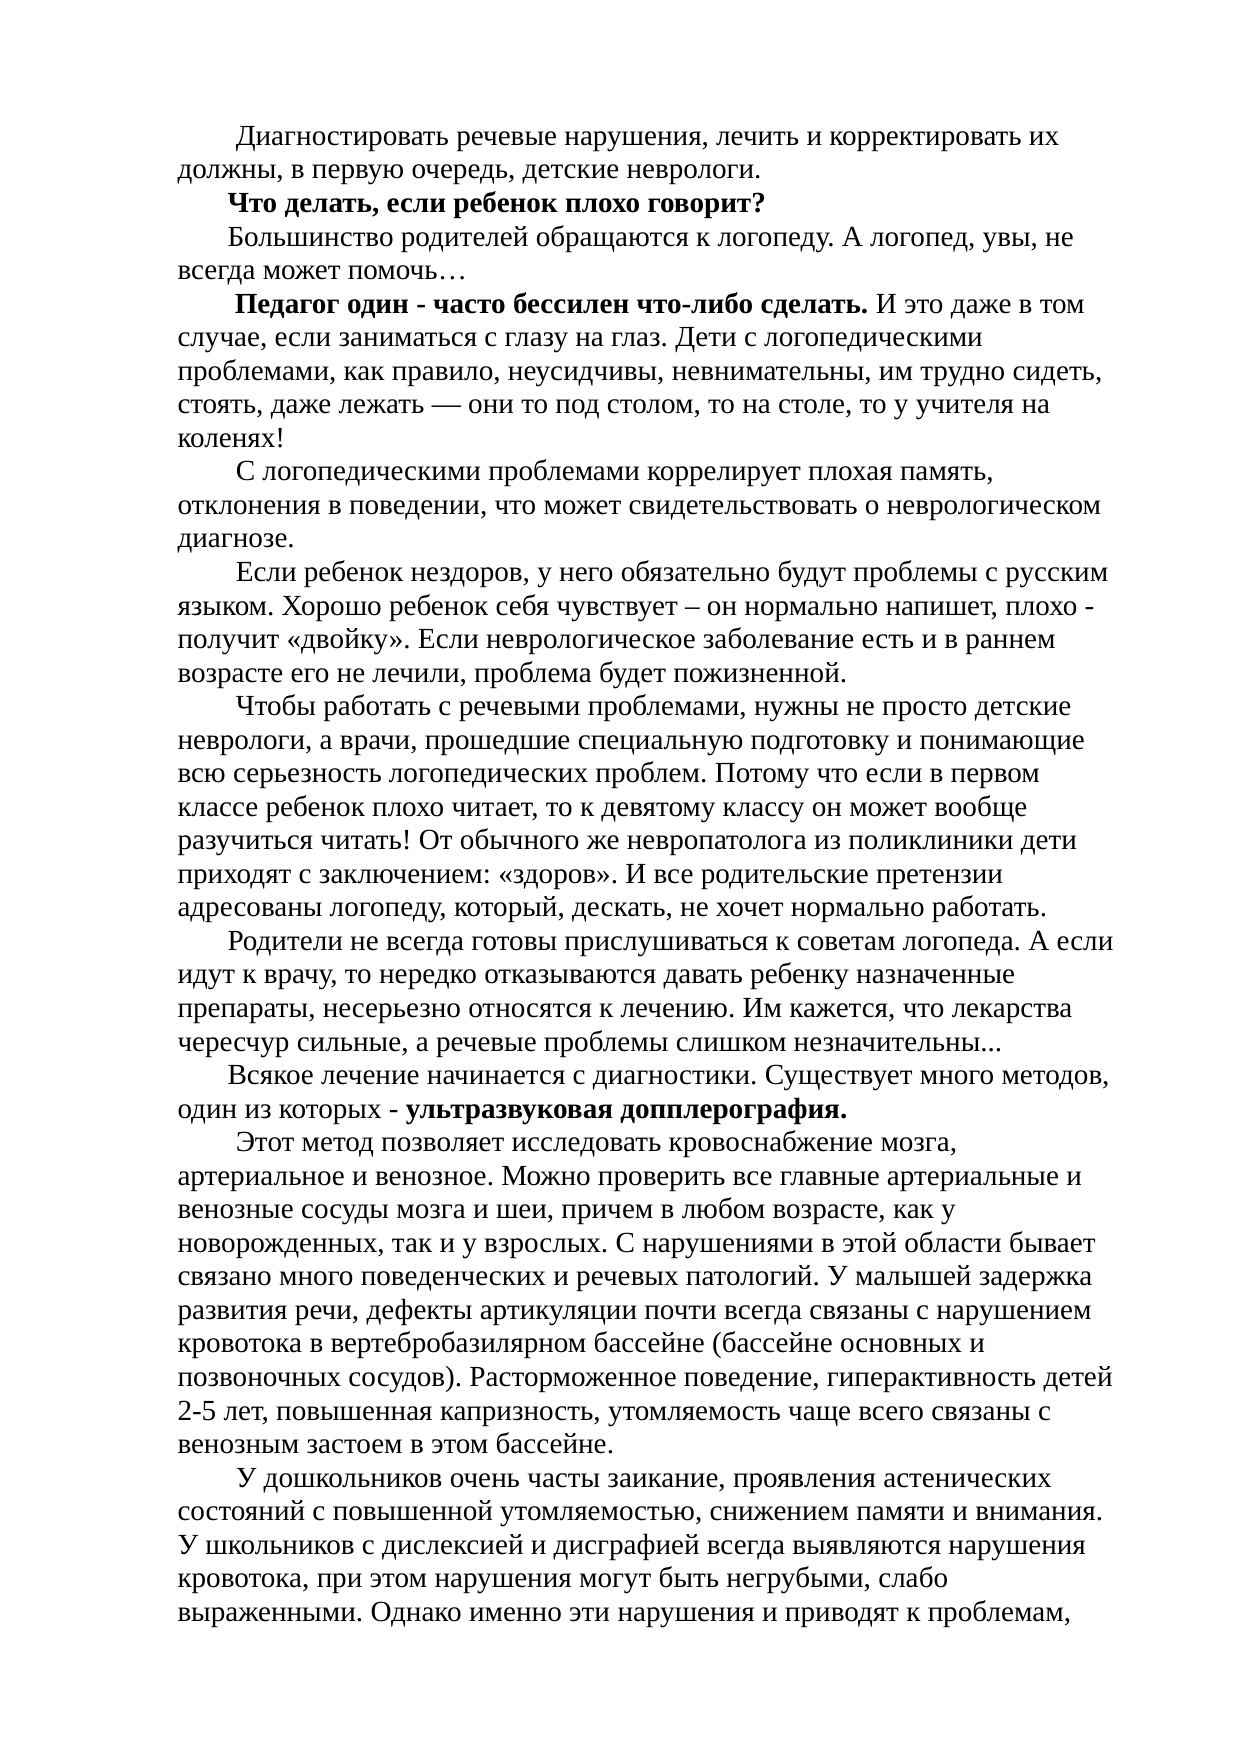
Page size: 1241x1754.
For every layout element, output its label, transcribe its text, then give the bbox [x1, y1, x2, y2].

text С логопедическими проблемами коррелирует плохая память, отклонения в поведении, что может свидетельствовать о неврологическом диагнозе. [177, 453, 1122, 554]
text Всякое лечение начинается с диагностики. Существует много методов, один из которых - ультразвуковая допплерография. [177, 1057, 1122, 1124]
text Родители не всегда готовы прислушиваться к советам логопеда. А если идут к врачу, то нередко отказываются давать ребенку назначенные препараты, несерьезно относятся к лечению. Им кажется, что лекарства чересчур сильные, а речевые проблемы слишком незначительны... [177, 923, 1122, 1057]
text Этот метод позволяет исследовать кровоснабжение мозга, артериальное и венозное. Можно проверить все главные артериальные и венозные сосуды мозга и шеи, причем в любом возрасте, как у новорожденных, так и у взрослых. С нарушениями в этой области бывает связано много поведенческих и речевых патологий. У малышей задержка развития речи, дефекты артикуляции почти всегда связаны с нарушением кровотока в вертебробазилярном бассейне (бассейне основных и позвоночных сосудов). Расторможенное поведение, гиперактивность детей 2-5 лет, повышенная капризность, утомляемость чаще всего связаны с венозным застоем в этом бассейне. [177, 1124, 1122, 1460]
text Большинство родителей обращаются к логопеду. А логопед, увы, не всегда может помочь… [177, 219, 1122, 286]
text Диагностировать речевые нарушения, лечить и корректировать их должны, в первую очередь, детские неврологи. [177, 118, 1122, 185]
text У дошкольников очень часты заикание, проявления астенических состояний с повышенной утомляемостью, снижением памяти и внимания. У школьников с дислексией и дисграфией всегда выявляются нарушения кровотока, при этом нарушения могут быть негрубыми, слабо выраженными. Однако именно эти нарушения и приводят к проблемам, [177, 1460, 1122, 1627]
text Что делать, если ребенок плохо говорит? [177, 185, 1122, 219]
text Чтобы работать с речевыми проблемами, нужны не просто детские неврологи, а врачи, прошедшие специальную подготовку и понимающие всю серьезность логопедических проблем. Потому что если в первом классе ребенок плохо читает, то к девятому классу он может вообще разучиться читать! От обычного же невропатолога из поликлиники дети приходят с заключением: «здоров». И все родительские претензии адресованы логопеду, который, дескать, не хочет нормально работать. [177, 688, 1122, 923]
text Педагог один - часто бессилен что-либо сделать. И это даже в том случае, если заниматься с глазу на глаз. Дети с логопедическими проблемами, как правило, неусидчивы, невнимательны, им трудно сидеть, стоять, даже лежать — они то под столом, то на столе, то у учителя на коленях! [177, 286, 1122, 453]
text Если ребенок нездоров, у него обязательно будут проблемы с русским языком. Хорошо ребенок себя чувствует – он нормально напишет, плохо - получит «двойку». Если неврологическое заболевание есть и в раннем возрасте его не лечили, проблема будет пожизненной. [177, 554, 1122, 688]
